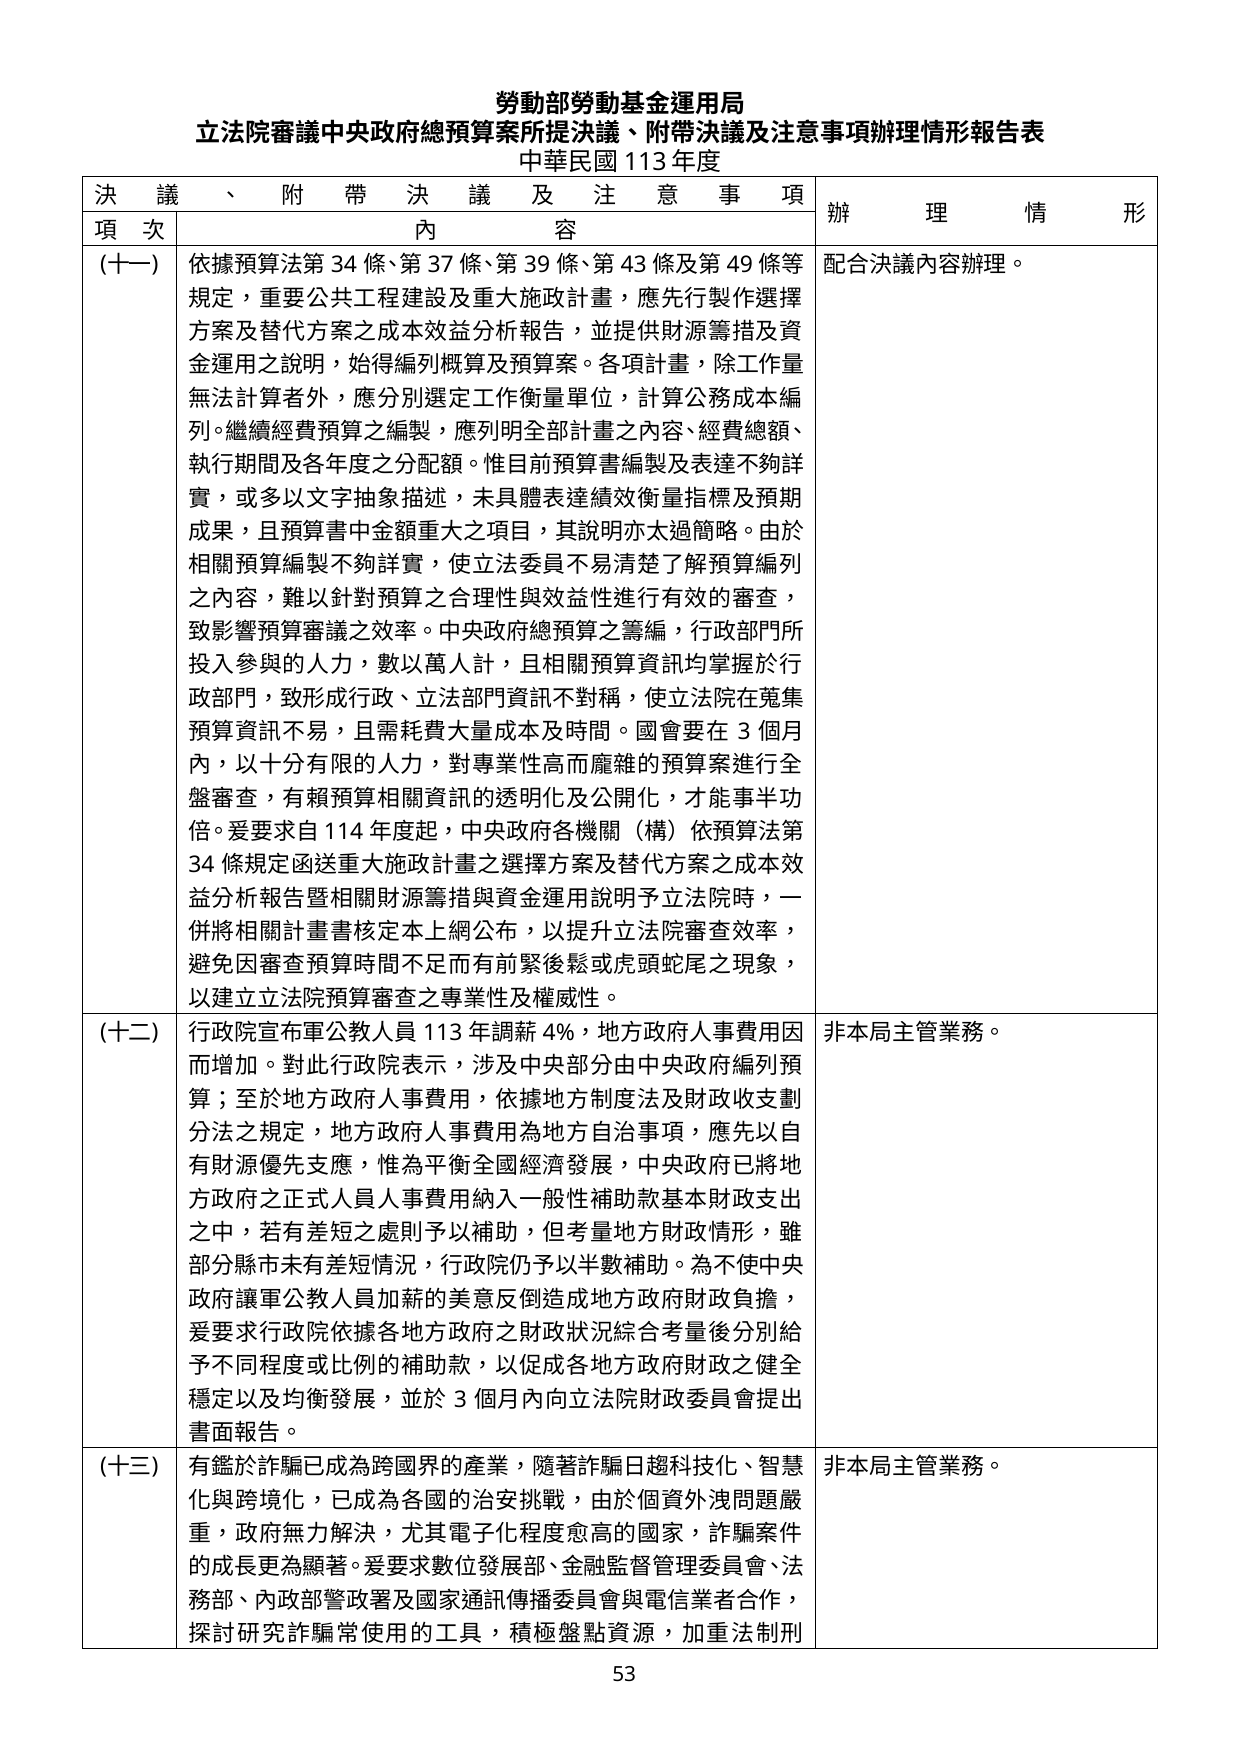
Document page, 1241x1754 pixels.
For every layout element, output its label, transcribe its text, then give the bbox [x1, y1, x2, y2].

table_cell (十二) [83, 1014, 176, 1447]
table_cell 配合決議內容辦理。 [816, 246, 1157, 1013]
table_cell 內 容 [177, 212, 815, 245]
table_cell (十一) [83, 246, 176, 1013]
table_header 辦理情形 [816, 177, 1157, 245]
table_cell (十三) [83, 1448, 176, 1648]
table_cell 依據預算法第 34 條、第 37 條、第 39 條、第 43 條及第 49 條等規定，重要公共工程建設及重大施政計畫，應先行製作選擇方案及替代方案之成本效益分析報告，並提供財源籌措及資金運用之說明，始得編列概算及預算案。各項計畫，除工作量無法計算者外，應分別選定工作衡量單位，計算公務成本編列。繼續經費預算之編製，應列明全部計畫之內容、經費總額、執行期間及各年度之分配額。惟目前預算書編製及表達不夠詳實，或多以文字抽象描述，未具體表達績效衡量指標及預期成果，且預算書中金額重大之項目，其說明亦太過簡略。由於相關預算編製不夠詳實，使立法委員不易清楚了解預算編列之內容，難以針對預算之合理性與效益性進行有效的審查，致影響預算審議之效率。中央政府總預算之籌編，行政部門所投入參與的人力，數以萬人計，且相關預算資訊均掌握於行政部門，致形成行政、立法部門資訊不對稱，使立法院在蒐集預算資訊不易，且需耗費大量成本及時間。國會要在 3 個月內，以十分有限的人力，對專業性高而龐雜的預算案進行全盤審查，有賴預算相關資訊的透明化及公開化，才能事半功倍。爰要求自 114 年度起，中央政府各機關（構）依預算法第 34 條規定函送重大施政計畫之選擇方案及替代方案之成本效益分析報告暨相關財源籌措與資金運用說明予立法院時，一併將相關計畫書核定本上網公布，以提升立法院審查效率，避免因審查預算時間不足而有前緊後鬆或虎頭蛇尾之現象，以建立立法院預算審查之專業性及權威性。 [177, 246, 815, 1013]
table_cell 有鑑於詐騙已成為跨國界的產業，隨著詐騙日趨科技化、智慧化與跨境化，已成為各國的治安挑戰，由於個資外洩問題嚴重，政府無力解決，尤其電子化程度愈高的國家，詐騙案件的成長更為顯著。爰要求數位發展部、金融監督管理委員會、法務部、內政部警政署及國家通訊傳播委員會與電信業者合作，探討研究詐騙常使用的工具，積極盤點資源，加重法制刑 [177, 1448, 815, 1648]
table_cell 非本局主管業務。 [816, 1014, 1157, 1447]
table_cell 行政院宣布軍公教人員 113 年調薪 4%，地方政府人事費用因而增加。對此行政院表示，涉及中央部分由中央政府編列預算；至於地方政府人事費用，依據地方制度法及財政收支劃分法之規定，地方政府人事費用為地方自治事項，應先以自有財源優先支應，惟為平衡全國經濟發展，中央政府已將地方政府之正式人員人事費用納入一般性補助款基本財政支出之中，若有差短之處則予以補助，但考量地方財政情形，雖部分縣市未有差短情況，行政院仍予以半數補助。為不使中央政府讓軍公教人員加薪的美意反倒造成地方政府財政負擔，爰要求行政院依據各地方政府之財政狀況綜合考量後分別給予不同程度或比例的補助款，以促成各地方政府財政之健全穩定以及均衡發展，並於 3 個月內向立法院財政委員會提出書面報告。 [177, 1014, 815, 1447]
table_header 決議、附帶決議及注意事項 [83, 177, 815, 211]
table_cell 非本局主管業務。 [816, 1448, 1157, 1648]
table_cell 項次 [83, 212, 176, 245]
